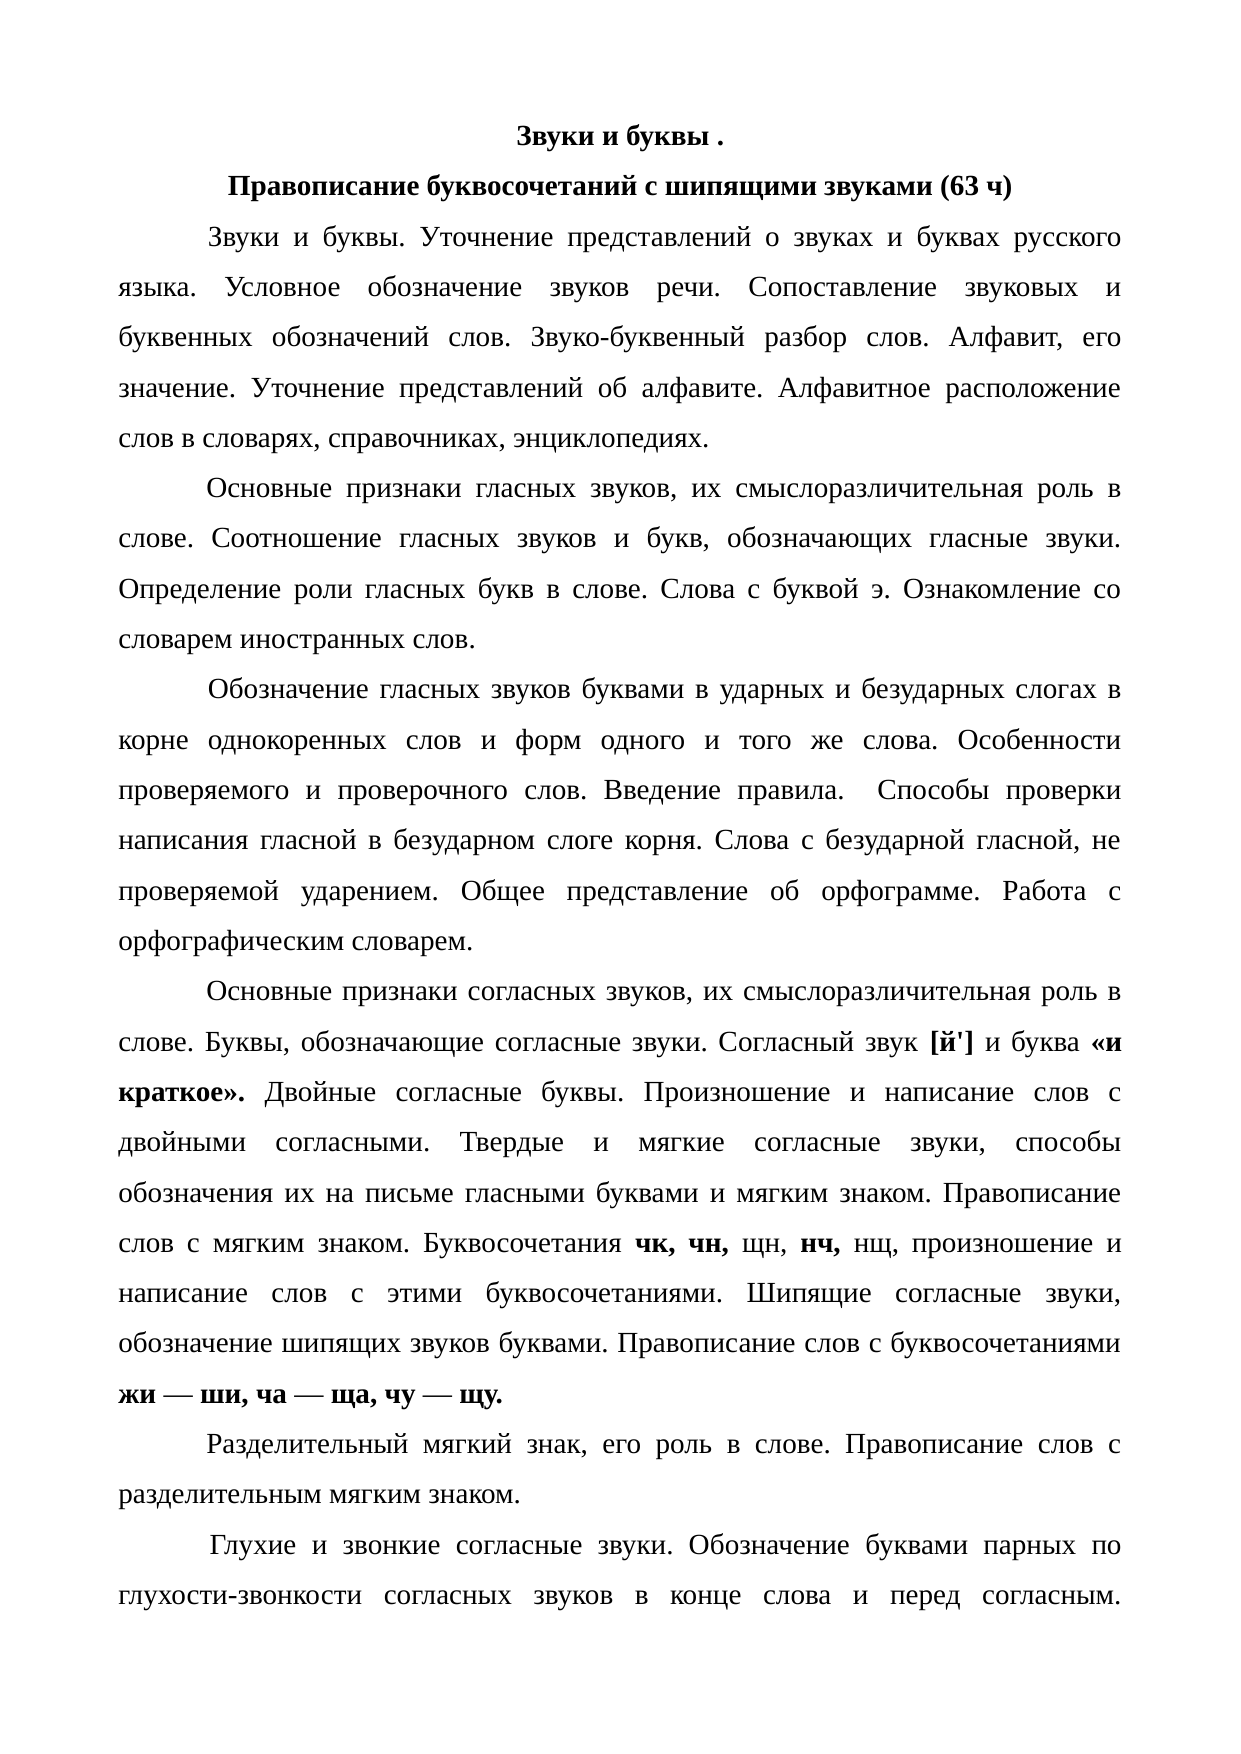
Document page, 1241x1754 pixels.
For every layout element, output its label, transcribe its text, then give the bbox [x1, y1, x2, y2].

text Основные признаки гласных звуков, их смыслоразличительная роль в слове. Соотношение гласных звуков и букв, обозначающих гласные звуки. Определение роли гласных букв в слове. Слова с буквой э. Ознакомление со словарем иностранных слов. [118, 470, 1122, 655]
text Правописание буквосочетаний с шипящими звуками (63 ч) [118, 168, 1122, 202]
text Разделительный мягкий знак, его роль в слове. Правописание слов с разделительным мягким знаком. [118, 1426, 1122, 1510]
text Глухие и звонкие согласные звуки. Обозначение буквами парных по глухости-звонкости согласных звуков в конце слова и перед согласным. [118, 1527, 1122, 1611]
text Основные признаки согласных звуков, их смыслоразличительная роль в слове. Буквы, обозначающие согласные звуки. Согласный звук [й'] и буква «и краткое». Двойные согласные буквы. Произношение и написание слов с двойными согласными. Твердые и мягкие согласные звуки, способы обозначения их на письме гласными буквами и мягким знаком. Правописание слов с мягким знаком. Буквосочетания чк, чн, щн, нч, нщ, произношение и написание слов с этими буквосочетаниями. Шипящие согласные звуки, обозначение шипящих звуков буквами. Правописание слов с буквосочетаниями жи — ши, ча — ща, чу — щу. [118, 973, 1122, 1409]
text Обозначение гласных звуков буквами в ударных и безударных слогах в корне однокоренных слов и форм одного и того же слова. Особенности проверяемого и проверочного слов. Введение правила. Способы проверки написания гласной в безударном слоге корня. Слова с безударной гласной, не проверяемой ударением. Общее представление об орфограмме. Работа с орфографическим словарем. [118, 672, 1122, 957]
text Звуки и буквы. Уточнение представлений о звуках и буквах русского языка. Условное обозначение звуков речи. Сопоставление звуковых и буквенных обозначений слов. Звуко-буквенный разбор слов. Алфавит, его значение. Уточнение представлений об алфавите. Алфавитное расположение слов в словарях, справочниках, энциклопедиях. [118, 219, 1122, 453]
text Звуки и буквы . [118, 118, 1122, 152]
